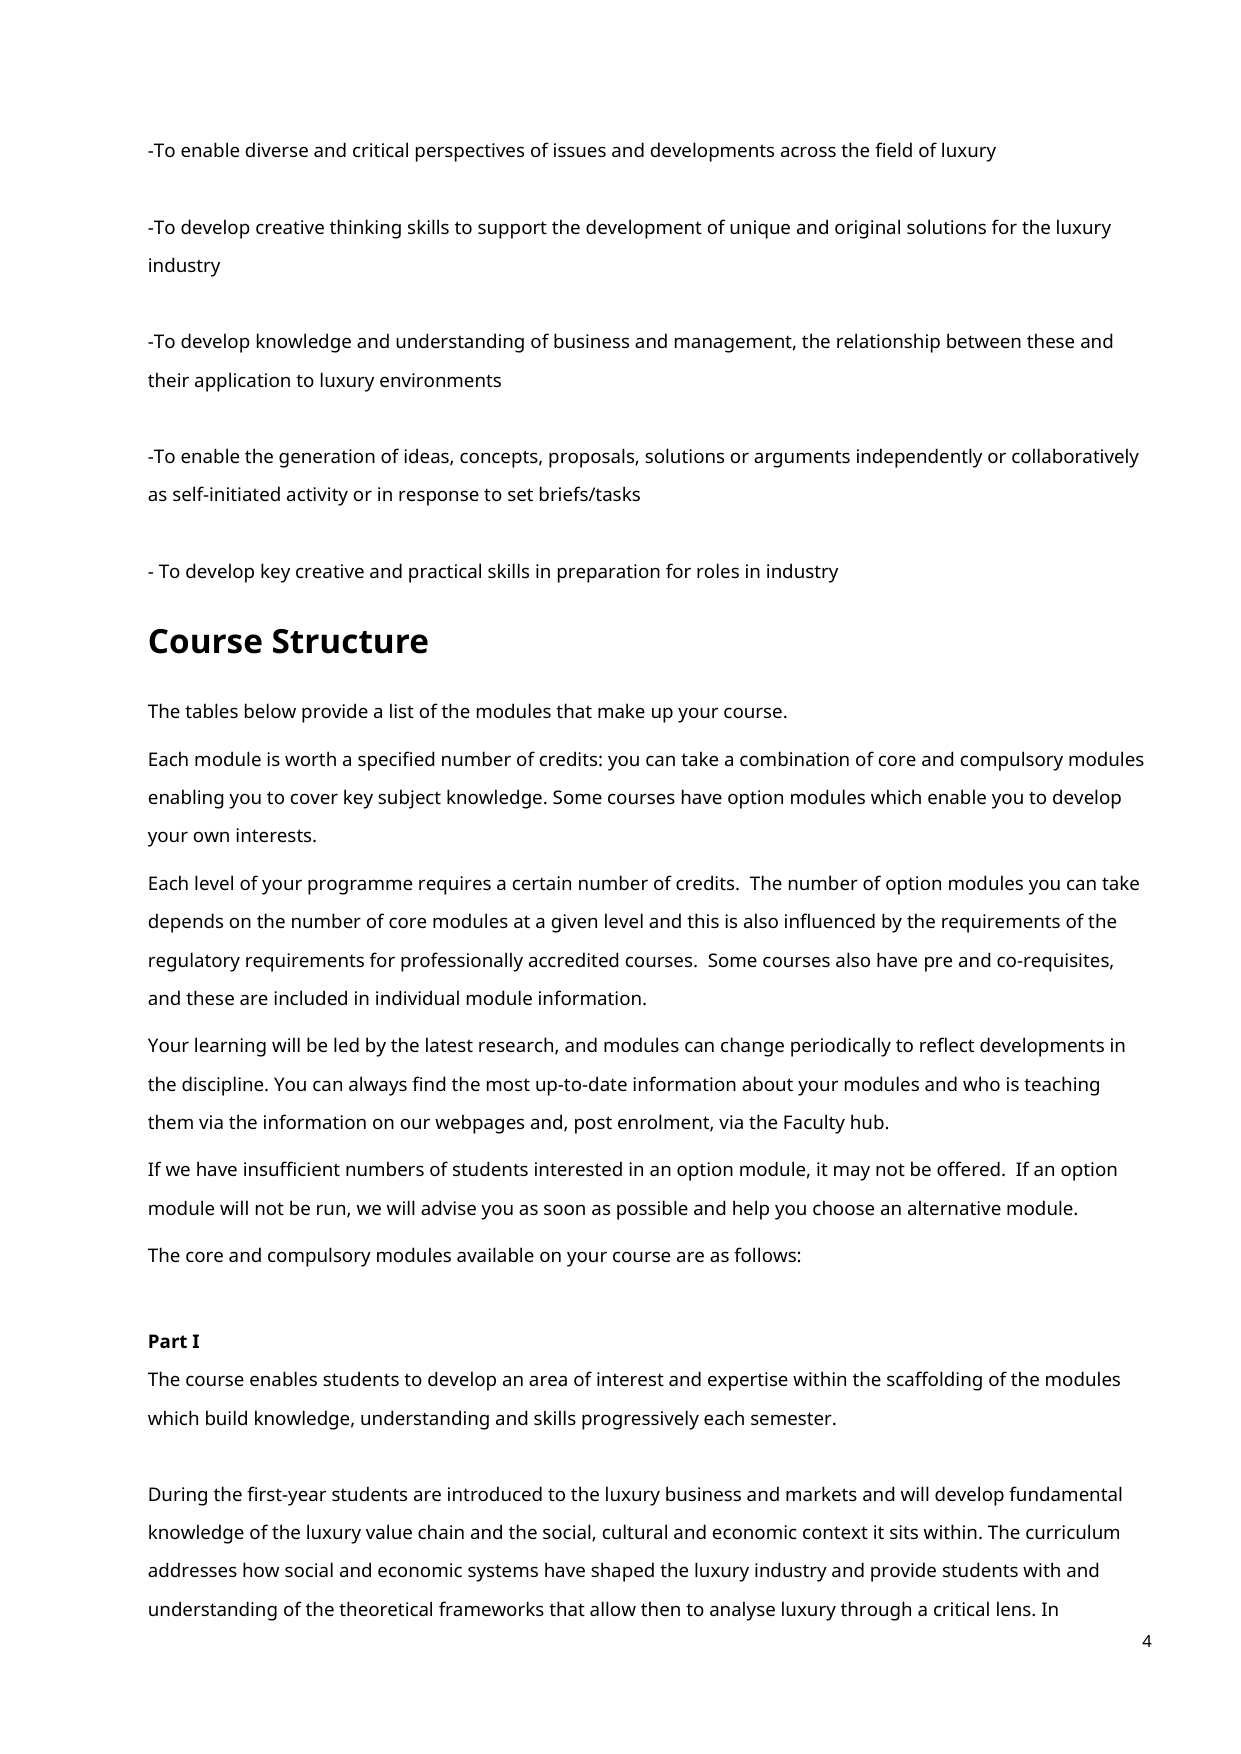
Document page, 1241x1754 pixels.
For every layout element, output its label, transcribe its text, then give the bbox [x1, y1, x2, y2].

text Each module is worth a specified number of credits: you can take a combination of core and compulsory modules enabling you to cover key subject knowledge. Some courses have option modules which enable you to develop your own interests. [148, 746, 1152, 848]
text Your learning will be led by the latest research, and modules can change periodically to reflect developments in the discipline. You can always find the most up-to-date information about your modules and who is teaching them via the information on our webpages and, post enrolment, via the Faculty hub. [148, 1033, 1152, 1135]
subtitle Course Structure [148, 618, 1152, 663]
text Each level of your programme requires a certain number of credits. The number of option modules you can take depends on the number of core modules at a given level and this is also influenced by the requirements of the regulatory requirements for professionally accredited courses. Some courses also have pre and co-requisites, and these are included in individual module information. [148, 870, 1152, 1011]
text -To enable diverse and critical perspectives of issues and developments across the field of luxury -To develop creative thinking skills to support the development of unique and original solutions for the luxury industry -To develop knowledge and understanding of business and management, the relationship between these and their application to luxury environments -To enable the generation of ideas, concepts, proposals, solutions or arguments independently or collaboratively as self-initiated activity or in response to set briefs/tasks - To develop key creative and practical skills in preparation for roles in industry [148, 99, 1152, 583]
text If we have insufficient numbers of students interested in an option module, it may not be offered. If an option module will not be run, we will advise you as soon as possible and help you choose an alternative module. [148, 1157, 1152, 1221]
table_header Part I The course enables students to develop an area of interest and expertise within the scaffolding of the modules which build knowledge, understanding and skills progressively each semester. During the first-year students are introduced to the luxury business and markets and will develop fundamental knowledge of the luxury value chain and the social, cultural and economic context it sits within. The curriculum addresses how social and economic systems have shaped the luxury industry and provide students with and understanding of the theoretical frameworks that allow then to analyse luxury through a critical lens. In [136, 1290, 1152, 1622]
text The tables below provide a list of the modules that make up your course. [148, 699, 1152, 724]
text The core and compulsory modules available on your course are as follows: [148, 1243, 1152, 1268]
